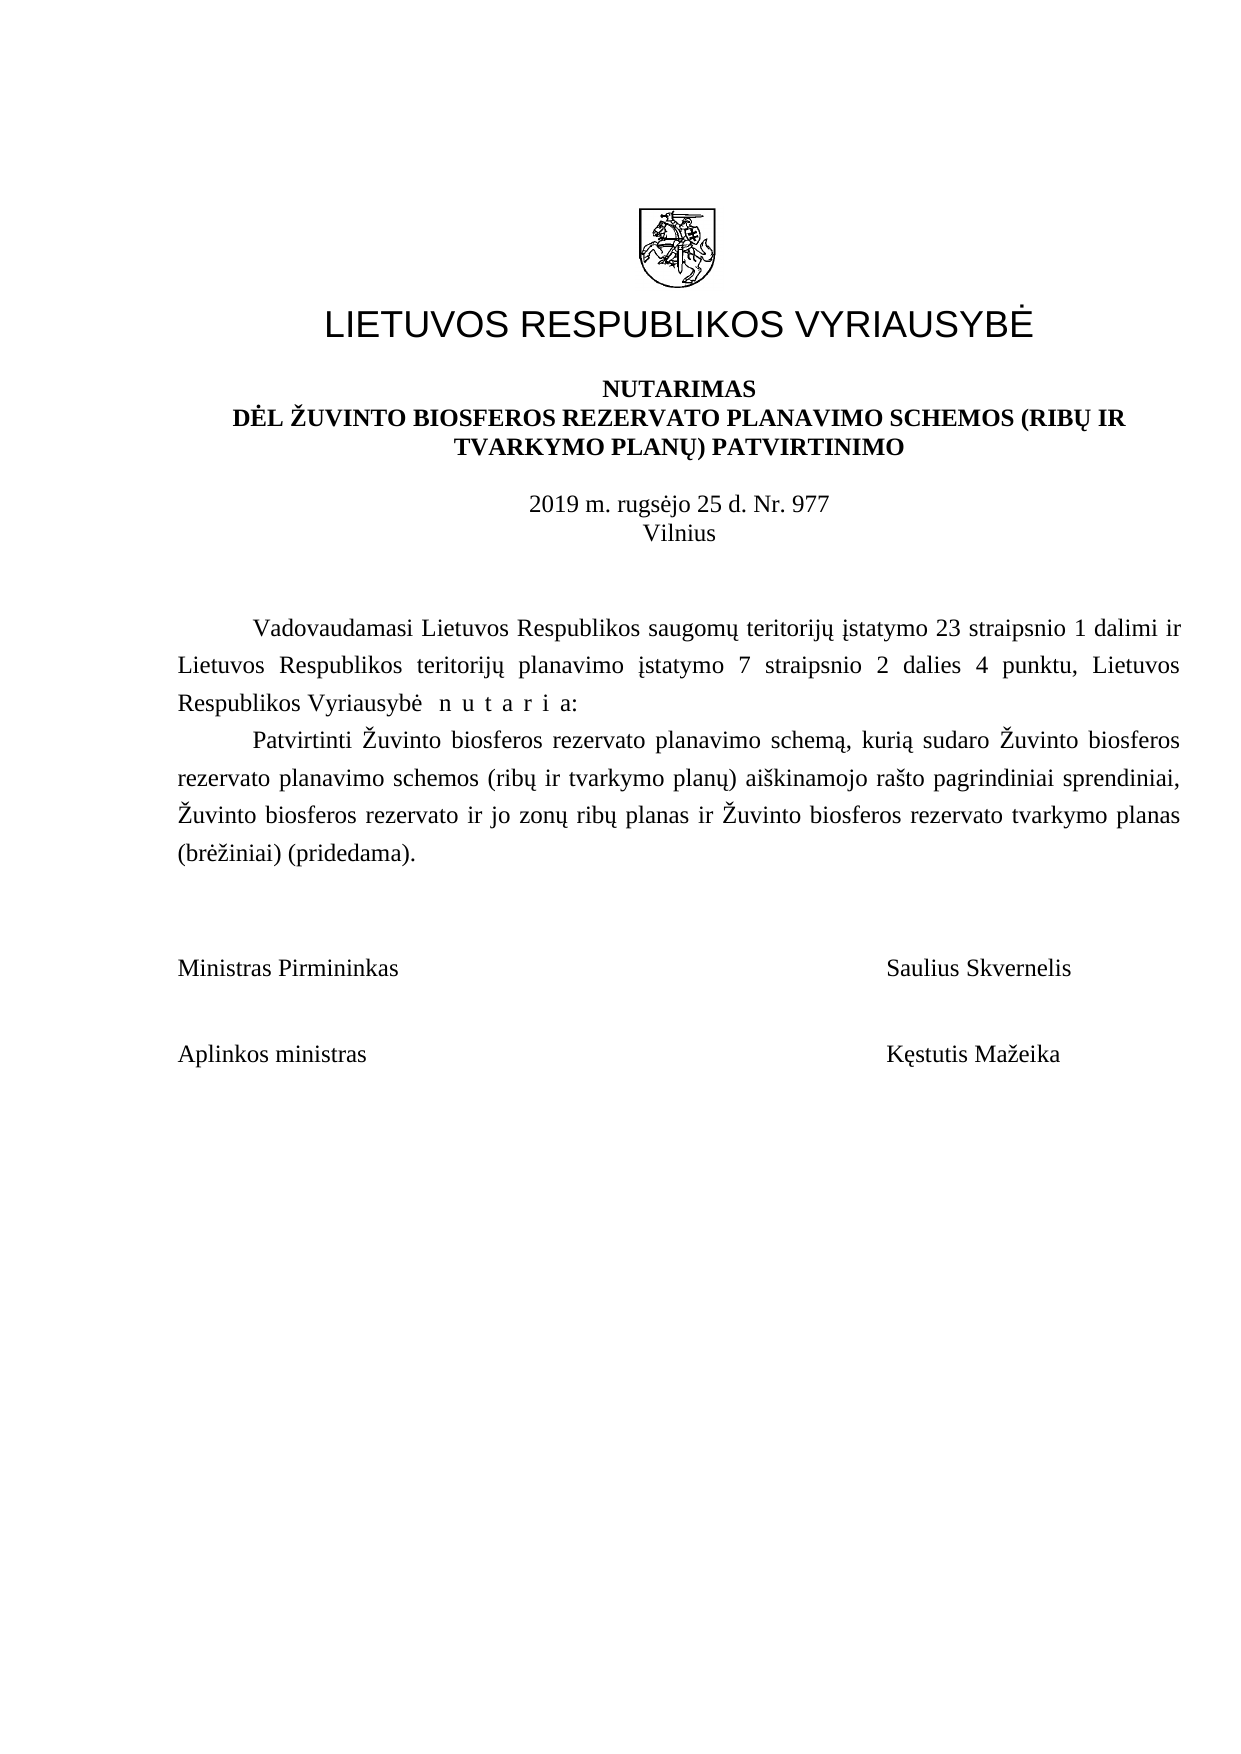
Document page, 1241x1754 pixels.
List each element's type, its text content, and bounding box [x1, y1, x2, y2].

text nutarimas [177, 374, 1181, 403]
text Aplinkos ministras Kęstutis Mažeika [177, 1039, 1181, 1068]
text Lietuvos Respublikos Vyriausybė [177, 302, 1181, 345]
text 2019 m. rugsėjo 25 d. Nr. 977 [177, 489, 1181, 518]
text Ministras Pirmininkas Saulius Skvernelis [177, 953, 1181, 982]
text Patvirtinti Žuvinto biosferos rezervato planavimo schemą, kurią sudaro Žuvinto biosferos rezervato planavimo schemos (ribų ir tvarkymo planų) aiškinamojo rašto pagrindiniai sprendiniai, Žuvinto biosferos rezervato ir jo zonų ribų planas ir Žuvinto biosferos rezervato tvarkymo planas (brėžiniai) (pridedama). [177, 717, 1181, 867]
text Vadovaudamasi Lietuvos Respublikos saugomų teritorijų įstatymo 23 straipsnio 1 dalimi ir Lietuvos Respublikos teritorijų planavimo įstatymo 7 straipsnio 2 dalies 4 punktu, Lietuvos Respublikos Vyriausybė nutaria: [177, 604, 1181, 717]
text Dėl Žuvinto BIOSFEROS REZERVATO planavimo schemos (ribų ir tvarkymo planų) patvirtinimo [177, 403, 1181, 460]
text Vilnius [177, 518, 1181, 547]
